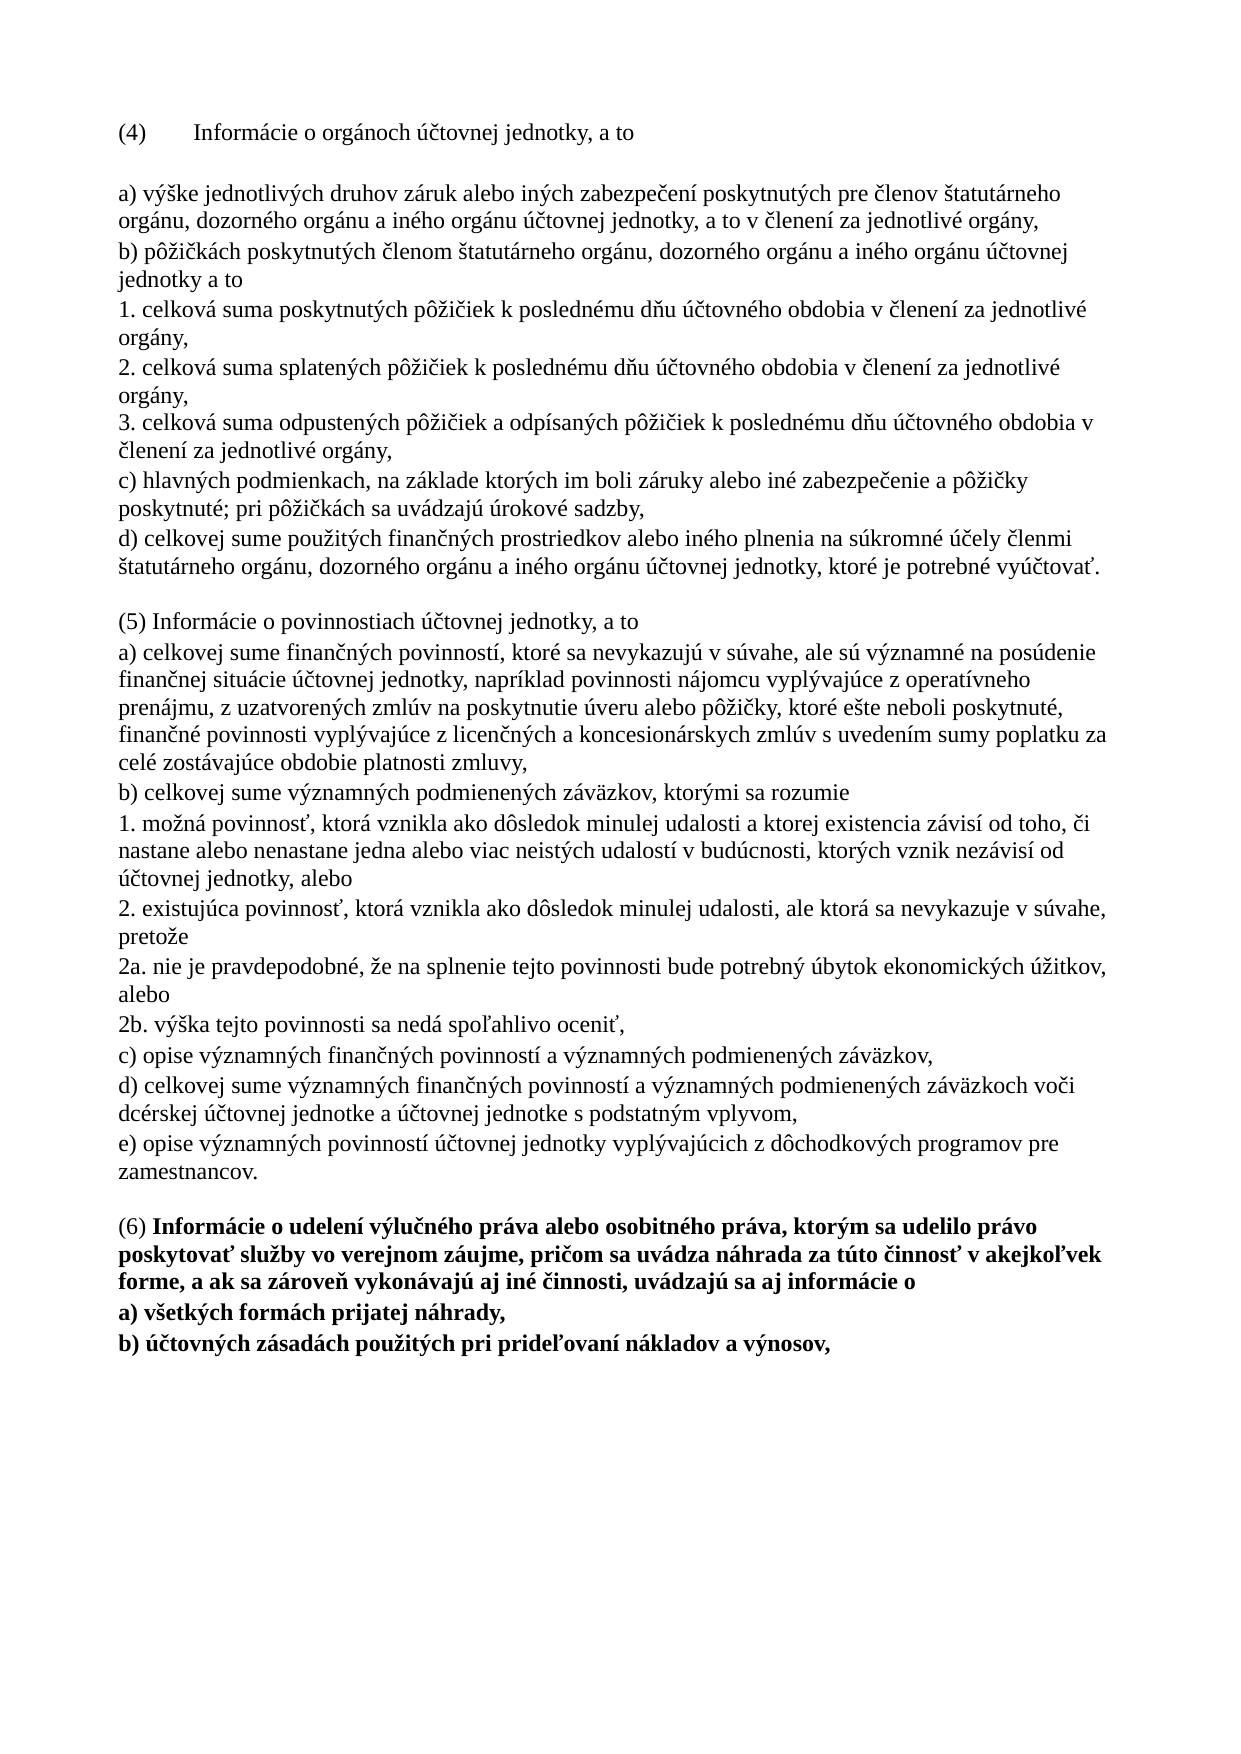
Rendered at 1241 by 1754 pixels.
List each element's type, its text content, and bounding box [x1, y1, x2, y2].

text c) hlavných podmienkach, na základe ktorých im boli záruky alebo iné zabezpečenie a pôžičky poskytnuté; pri pôžičkách sa uvádzajú úrokové sadzby, [118, 466, 1122, 521]
text a) všetkých formách prijatej náhrady, [118, 1298, 1122, 1326]
text d) celkovej sume významných finančných povinností a významných podmienených záväzkoch voči dcérskej účtovnej jednotke a účtovnej jednotke s podstatným vplyvom, [118, 1071, 1122, 1126]
text e) opise významných povinností účtovnej jednotky vyplývajúcich z dôchodkových programov pre zamestnancov. [118, 1129, 1122, 1184]
text a) celkovej sume finančných povinností, ktoré sa nevykazujú v súvahe, ale sú významné na posúdenie finančnej situácie účtovnej jednotky, napríklad povinnosti nájomcu vyplývajúce z operatívneho prenájmu, z uzatvorených zmlúv na poskytnutie úveru alebo pôžičky, ktoré ešte neboli poskytnuté, finančné povinnosti vyplývajúce z licenčných a koncesionárskych zmlúv s uvedením sumy poplatku za celé zostávajúce obdobie platnosti zmluvy, [118, 637, 1122, 776]
list Informácie o orgánoch účtovnej jednotky, a to [118, 118, 1122, 146]
text b) účtovných zásadách použitých pri prideľovaní nákladov a výnosov, [118, 1328, 1122, 1356]
text c) opise významných finančných povinností a významných podmienených záväzkov, [118, 1041, 1122, 1068]
text 1. celková suma poskytnutých pôžičiek k poslednému dňu účtovného obdobia v členení za jednotlivé orgány, [118, 295, 1122, 350]
text 3. celková suma odpustených pôžičiek a odpísaných pôžičiek k poslednému dňu účtovného obdobia v členení za jednotlivé orgány, [118, 408, 1122, 463]
text 2a. nie je pravdepodobné, že na splnenie tejto povinnosti bude potrebný úbytok ekonomických úžitkov, alebo [118, 952, 1122, 1008]
text 1. možná povinnosť, ktorá vznikla ako dôsledok minulej udalosti a ktorej existencia závisí od toho, či nastane alebo nenastane jedna alebo viac neistých udalostí v budúcnosti, ktorých vznik nezávisí od účtovnej jednotky, alebo [118, 809, 1122, 892]
text d) celkovej sume použitých finančných prostriedkov alebo iného plnenia na súkromné účely členmi štatutárneho orgánu, dozorného orgánu a iného orgánu účtovnej jednotky, ktoré je potrebné vyúčtovať. [118, 524, 1122, 579]
text 2. existujúca povinnosť, ktorá vznikla ako dôsledok minulej udalosti, ale ktorá sa nevykazuje v súvahe, pretože [118, 894, 1122, 949]
text (6) Informácie o udelení výlučného práva alebo osobitného práva, ktorým sa udelilo právo poskytovať služby vo verejnom záujme, pričom sa uvádza náhrada za túto činnosť v akejkoľvek forme, a ak sa zároveň vykonávajú aj iné činnosti, uvádzajú sa aj informácie o [118, 1212, 1122, 1295]
text b) pôžičkách poskytnutých členom štatutárneho orgánu, dozorného orgánu a iného orgánu účtovnej jednotky a to [118, 237, 1122, 292]
text b) celkovej sume významných podmienených záväzkov, ktorými sa rozumie [118, 778, 1122, 806]
text a) výške jednotlivých druhov záruk alebo iných zabezpečení poskytnutých pre členov štatutárneho orgánu, dozorného orgánu a iného orgánu účtovnej jednotky, a to v členení za jednotlivé orgány, [118, 179, 1122, 234]
text (5) Informácie o povinnostiach účtovnej jednotky, a to [118, 607, 1122, 635]
text 2. celková suma splatených pôžičiek k poslednému dňu účtovného obdobia v členení za jednotlivé orgány, [118, 353, 1122, 408]
text 2b. výška tejto povinnosti sa nedá spoľahlivo oceniť, [118, 1010, 1122, 1038]
